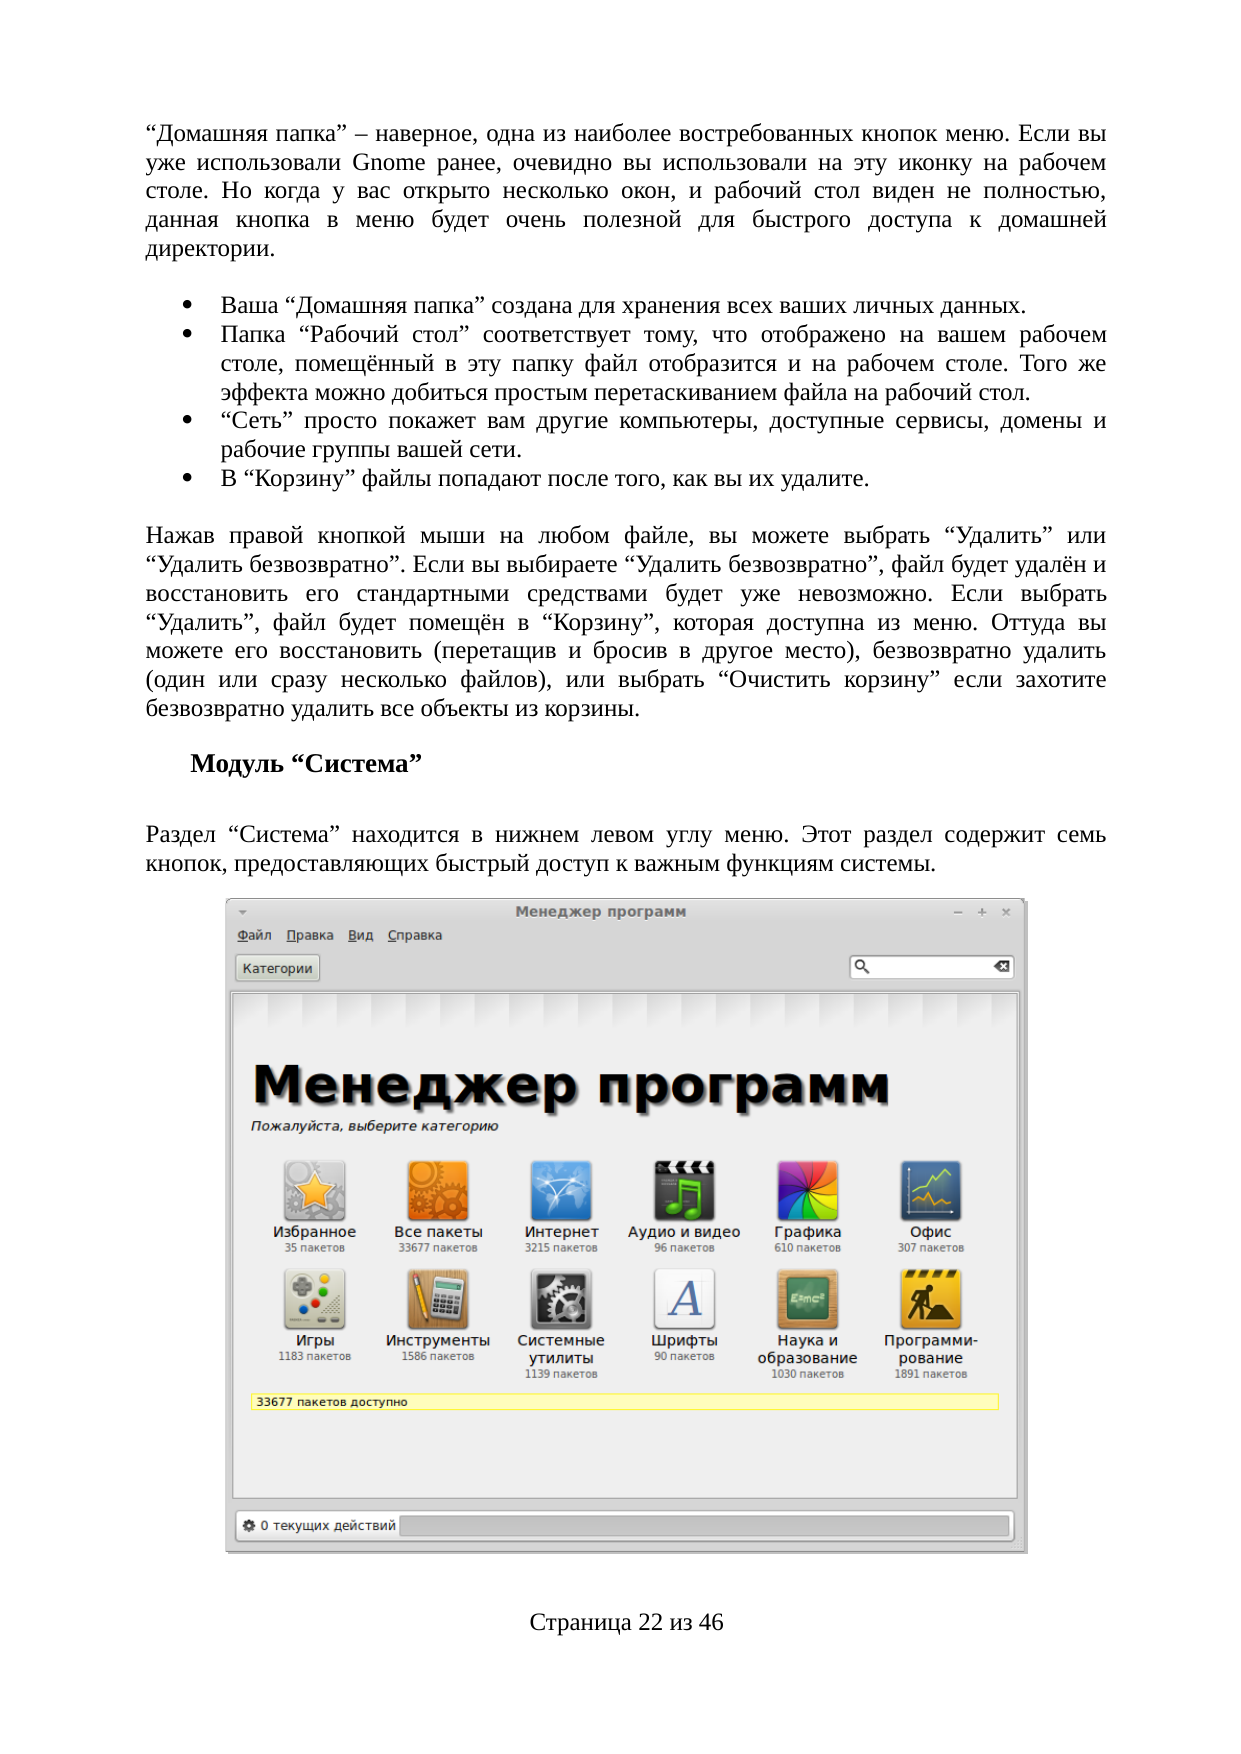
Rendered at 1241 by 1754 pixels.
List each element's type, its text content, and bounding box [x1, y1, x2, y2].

picture [225, 898, 1025, 1552]
text Раздел “Система” находится в нижнем левом углу меню. Этот раздел содержит семь кнопок, предоставляющих быстрый доступ к важным функциям системы. [145, 819, 1108, 877]
list Папка “Рабочий стол” соответствует тому, что отображено на вашем рабочем столе, помещённый в эту папку файл отобразится и на рабочем столе. Того же эффекта можно добиться простым перетаскиванием файла на рабочий стол. [183, 319, 1108, 406]
list “Сеть” просто покажет вам другие компьютеры, доступные сервисы, домены и рабочие группы вашей сети. [183, 406, 1108, 463]
list В “Корзину” файлы попадают после того, как вы их удалите. [183, 463, 1108, 492]
text “Домашняя папка” – наверное, одна из наиболее востребованных кнопок меню. Если вы уже использовали Gnome ранее, очевидно вы использовали на эту иконку на рабочем столе. Но когда у вас открыто несколько окон, и рабочий стол виден не полностью, данная кнопка в меню будет очень полезной для быстрого доступа к домашней директории. [145, 118, 1108, 262]
text Нажав правой кнопкой мыши на любом файле, вы можете выбрать “Удалить” или “Удалить безвозвратно”. Если вы выбираете “Удалить безвозвратно”, файл будет удалён и восстановить его стандартными средствами будет уже невозможно. Если выбрать “Удалить”, файл будет помещён в “Корзину”, которая доступна из меню. Оттуда вы можете его восстановить (перетащив и бросив в другое место), безвозвратно удалить (один или сразу несколько файлов), или выбрать “Очистить корзину” если захотите безвозвратно удалить все объекты из корзины. [145, 521, 1108, 722]
list Ваша “Домашняя папка” создана для хранения всех ваших личных данных. [183, 291, 1108, 319]
subtitle Модуль “Система” [190, 747, 1108, 778]
